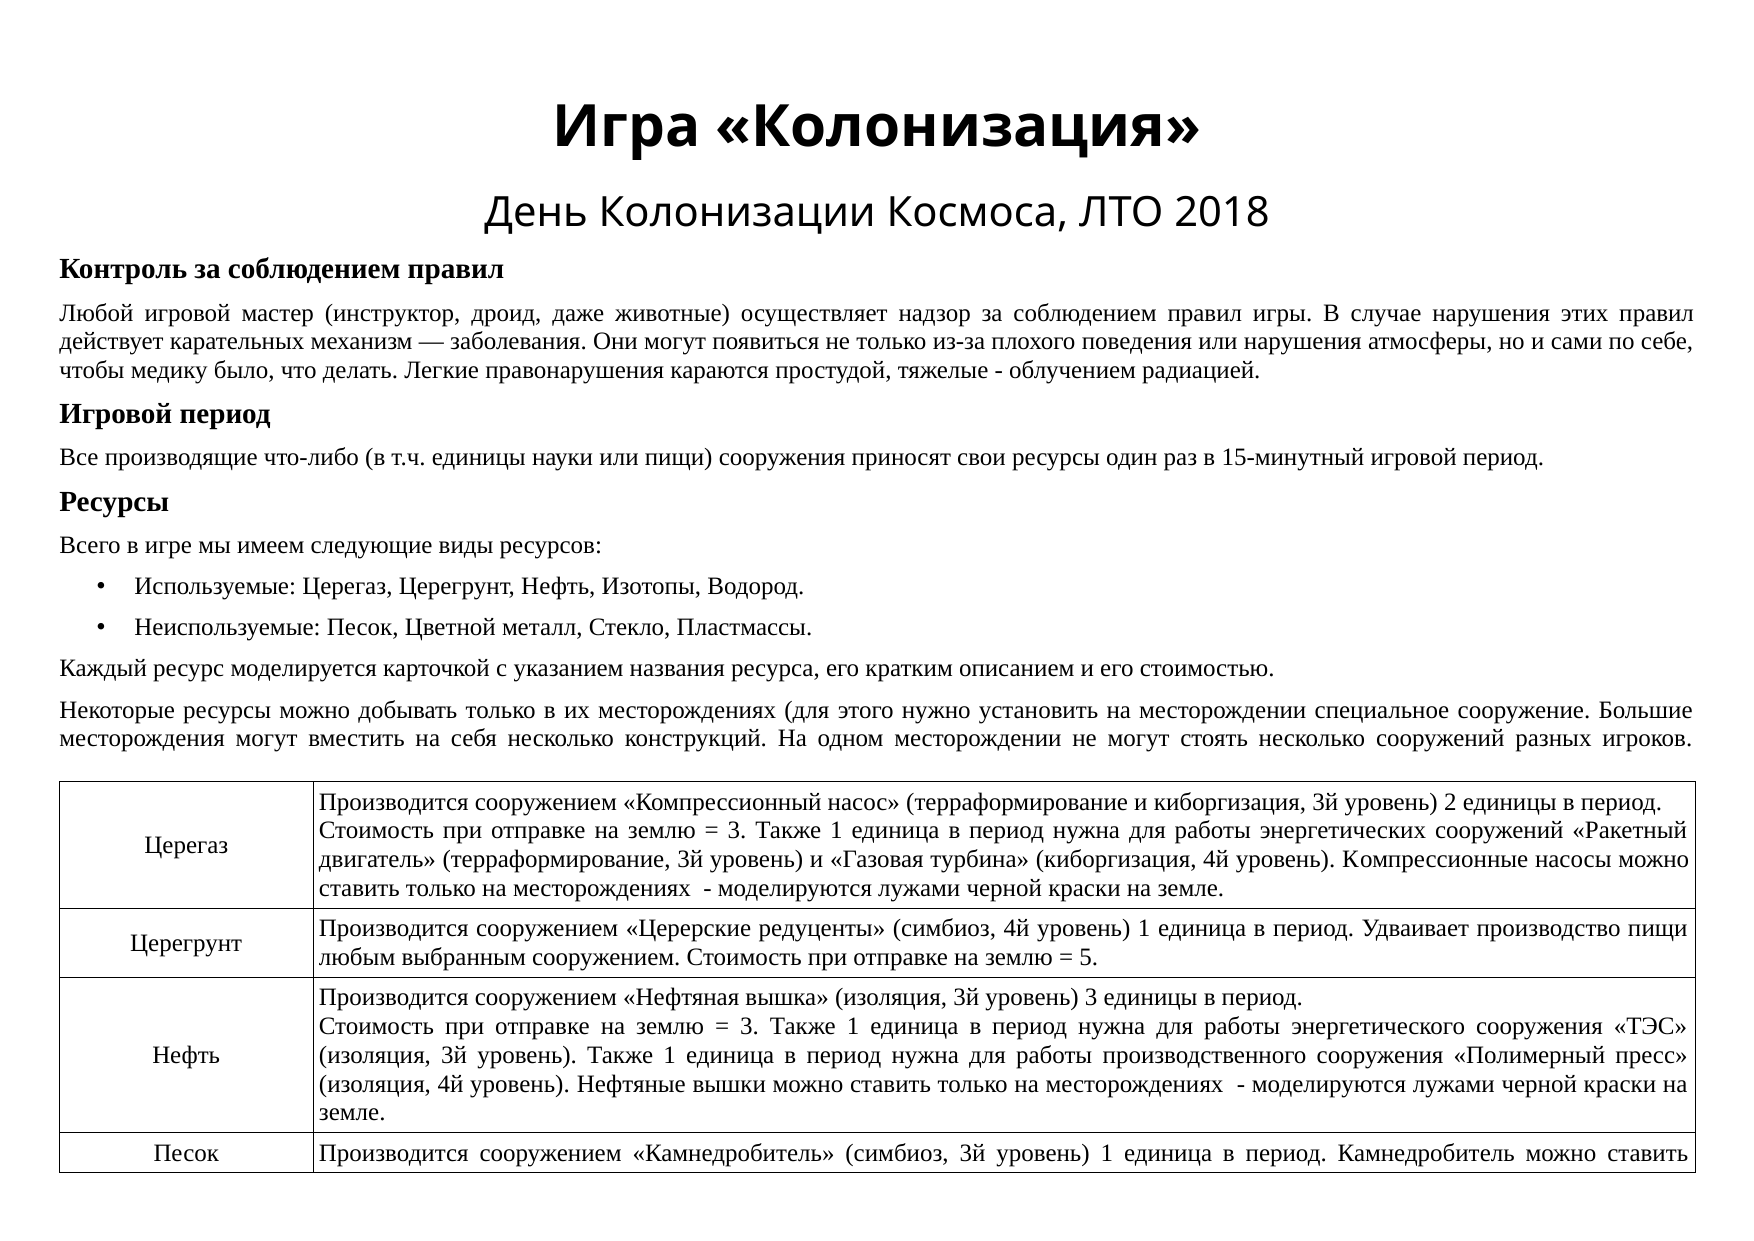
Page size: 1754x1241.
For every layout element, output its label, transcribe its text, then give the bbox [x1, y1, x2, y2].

table_cell Производится сооружением «Церерские редуценты» (симбиоз, 4й уровень) 1 единица в период. Удваивает производство пищи любым выбранным сооружением. Стоимость при отправке на землю = 5. [314, 909, 1695, 977]
table_header Церегаз [60, 782, 313, 907]
text Всего в игре мы имеем следующие виды ресурсов: [59, 530, 1695, 558]
table_header Производится сооружением «Компрессионный насос» (терраформирование и киборгизация, 3й уровень) 2 единицы в период. Стоимость при отправке на землю = 3. Также 1 единица в период нужна для работы энергетических сооружений «Ракетный двигатель» (терраформирование, 3й уровень) и «Газовая турбина» (киборгизация, 4й уровень). Компрессионные насосы можно ставить только на месторождениях - моделируются лужами черной краски на земле. [314, 782, 1695, 907]
table_cell Производится сооружением «Нефтяная вышка» (изоляция, 3й уровень) 3 единицы в период. Стоимость при отправке на землю = 3. Также 1 единица в период нужна для работы энергетического сооружения «ТЭС» (изоляция, 3й уровень). Также 1 единица в период нужна для работы производственного сооружения «Полимерный пресс» (изоляция, 4й уровень). Нефтяные вышки можно ставить только на месторождениях - моделируются лужами черной краски на земле. [314, 978, 1695, 1132]
table_cell Производится сооружением «Камнедробитель» (симбиоз, 3й уровень) 1 единица в период. Камнедробитель можно ставить [314, 1133, 1695, 1172]
text Все производящие что-либо (в т.ч. единицы науки или пищи) сооружения приносят свои ресурсы один раз в 15-минутный игровой период. [59, 442, 1695, 471]
subtitle День Колонизации Космоса, ЛТО 2018 [59, 182, 1695, 239]
text Каждый ресурс моделируется карточкой с указанием названия ресурса, его кратким описанием и его стоимостью. [59, 653, 1695, 682]
text Любой игровой мастер (инструктор, дроид, даже животные) осуществляет надзор за соблюдением правил игры. В случае нарушения этих правил действует карательных механизм — заболевания. Они могут появиться не только из-за плохого поведения или нарушения атмосферы, но и сами по себе, чтобы медику было, что делать. Легкие правонарушения караются простудой, тяжелые - облучением радиацией. [59, 298, 1695, 384]
text Ресурсы [59, 484, 1695, 517]
table_cell Церегрунт [60, 909, 313, 977]
text Игровой период [59, 396, 1695, 430]
table_cell Нефть [60, 978, 313, 1132]
list Неиспользуемые: Песок, Цветной металл, Стекло, Пластмассы. [97, 612, 1695, 641]
text Некоторые ресурсы можно добывать только в их месторождениях (для этого нужно установить на месторождении специальное сооружение. Большие месторождения могут вместить на себя несколько конструкций. На одном месторождении не могут стоять несколько сооружений разных игроков. [59, 695, 1695, 781]
list Используемые: Церегаз, Церегрунт, Нефть, Изотопы, Водород. [97, 571, 1695, 600]
table_cell Песок [60, 1133, 313, 1172]
text Контроль за соблюдением правил [59, 252, 1695, 285]
title Игра «Колонизация» [59, 84, 1695, 163]
